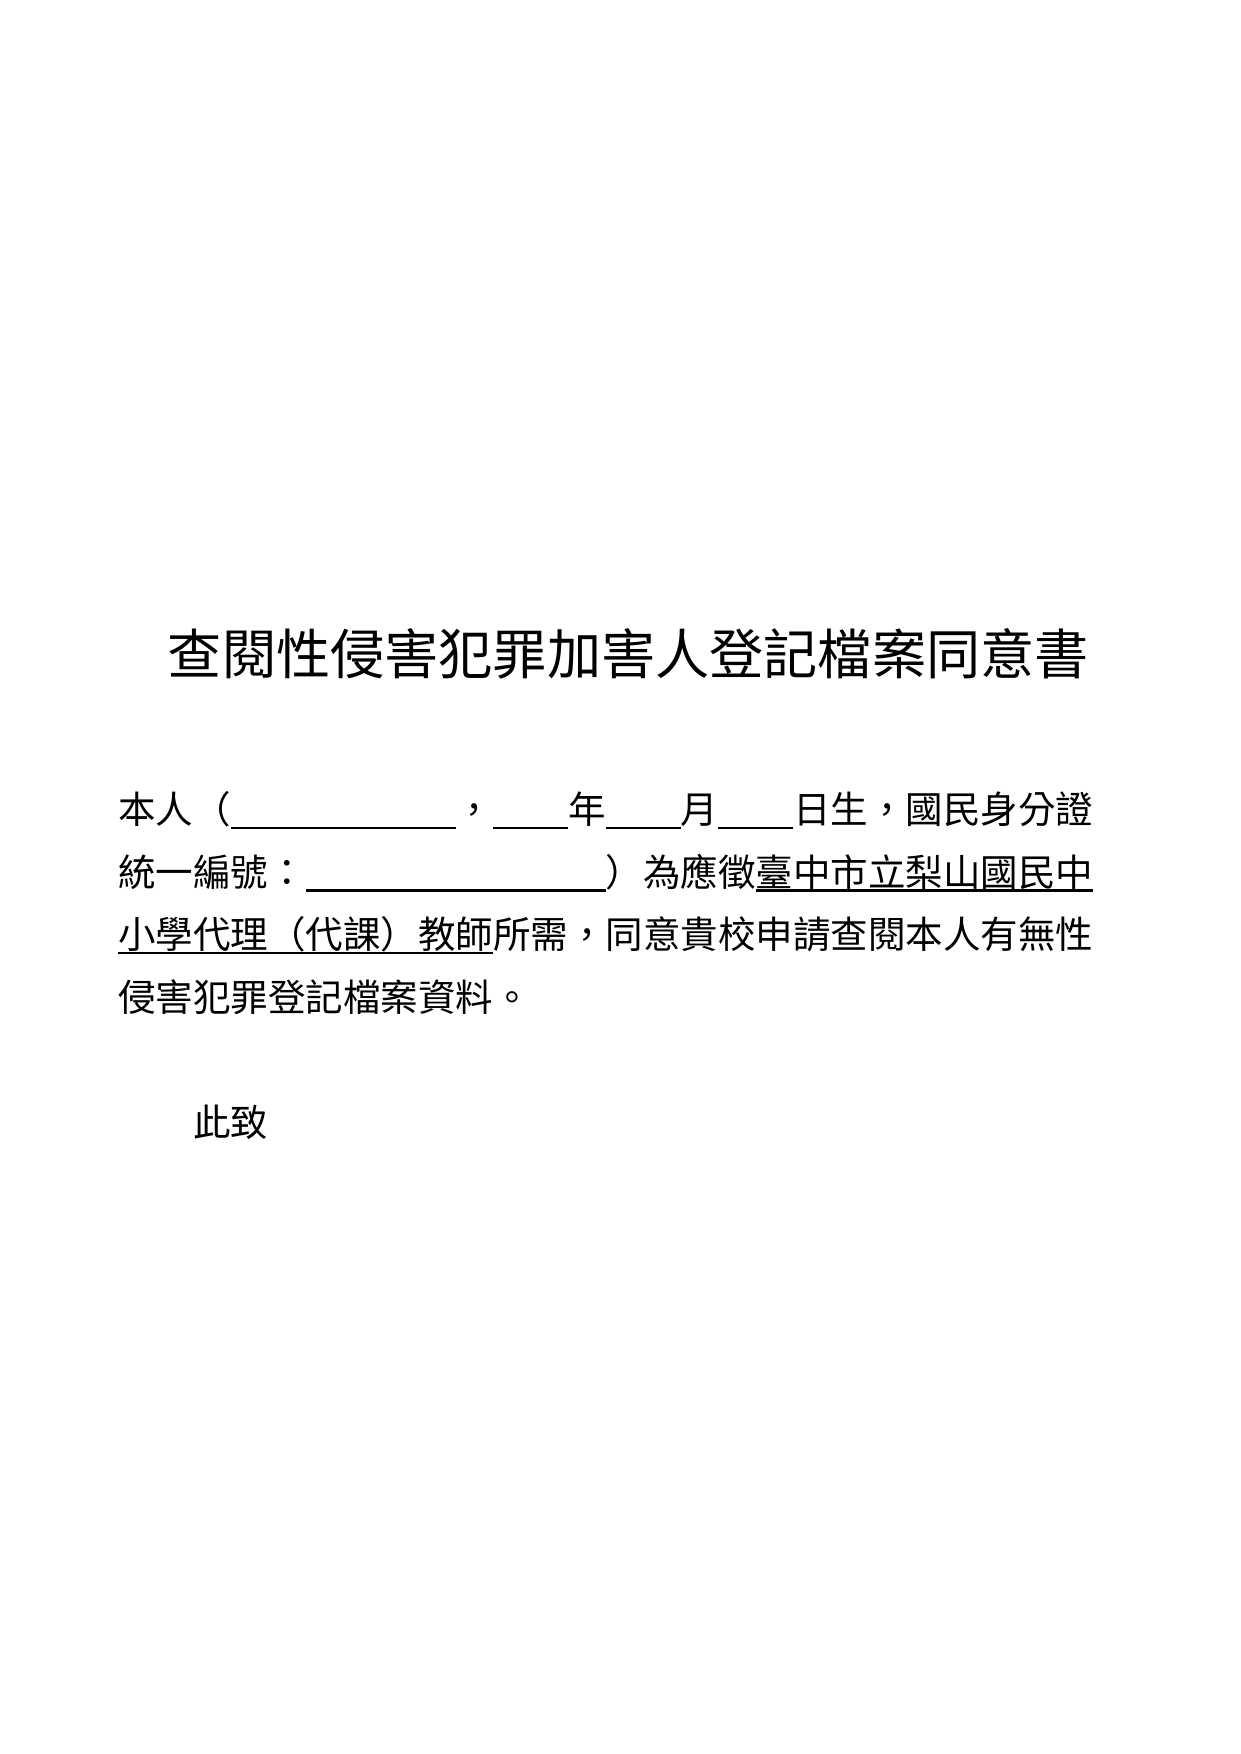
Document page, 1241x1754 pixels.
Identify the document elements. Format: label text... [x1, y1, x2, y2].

text 本人（ ， 年 月 日生，國民身分證統一編號： ）為應徵臺中市立梨山國民中小學代理（代課）教師所需，同意貴校申請查閱本人有無性侵害犯罪登記檔案資料。 [118, 766, 1122, 1016]
text 此致 [118, 1078, 1122, 1141]
text 查閱性侵害犯罪加害人登記檔案同意書 [118, 578, 1138, 703]
